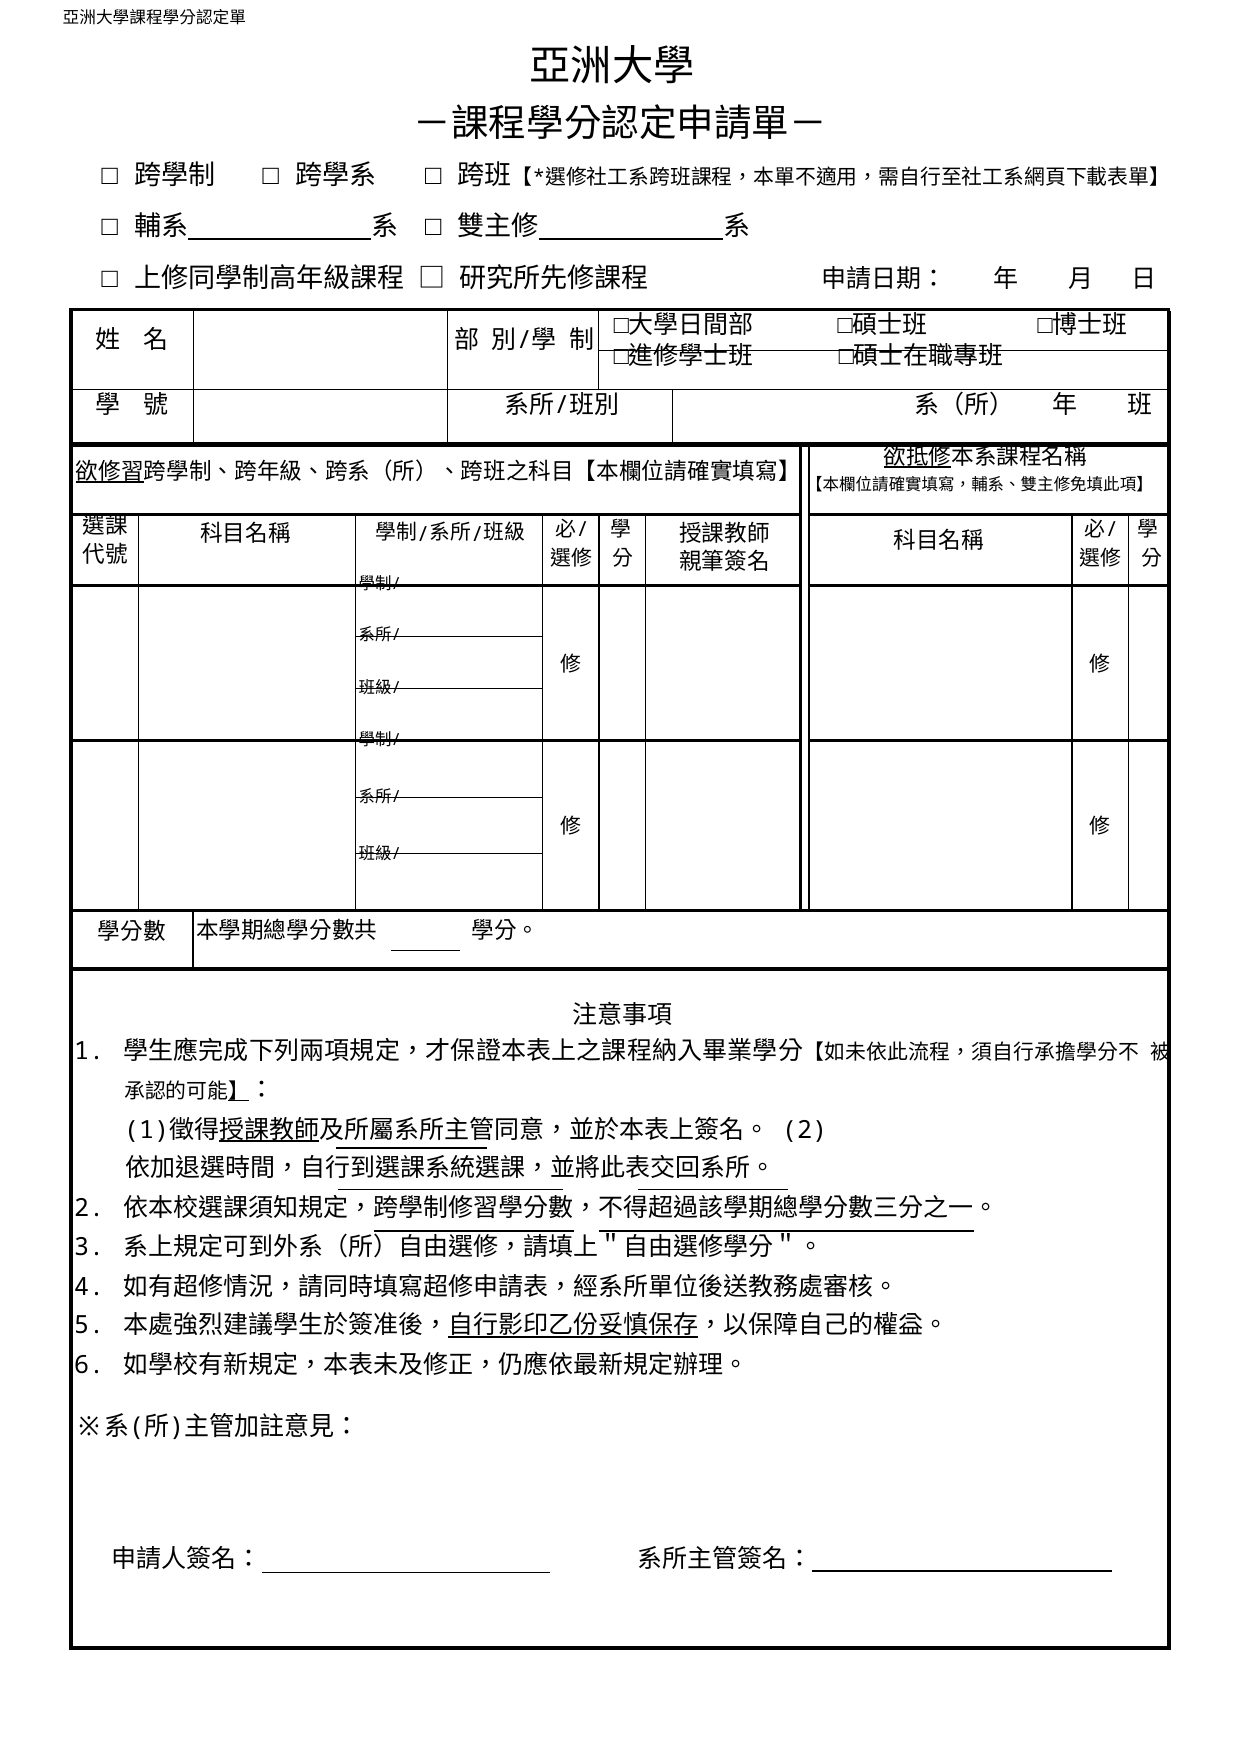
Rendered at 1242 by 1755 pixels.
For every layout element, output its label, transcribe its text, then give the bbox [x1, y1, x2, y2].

text 學制/ [1073, 732, 1128, 739]
text [673, 436, 1167, 442]
text 學 [600, 516, 637, 542]
text 系所/ [1073, 789, 1128, 805]
text 學制/ [1129, 732, 1167, 739]
text [810, 516, 988, 540]
text 學制/系所/班級 [356, 532, 536, 566]
text 學制/ [810, 742, 1071, 749]
text 系所/ [600, 627, 645, 644]
text 班級/ [358, 854, 542, 862]
text [448, 436, 672, 442]
text [679, 508, 799, 513]
text 修 [1073, 805, 1128, 837]
text 班級/ [600, 674, 645, 697]
text 學制/ [358, 742, 542, 749]
text 部 別/學 制 [448, 328, 598, 353]
text 學制/ [600, 732, 645, 739]
text [1171, 644, 1183, 674]
text 系所/ [810, 627, 1071, 644]
text 選課 [227, 525, 239, 529]
text □進修學士班 □碩士在職專班 [614, 336, 1167, 350]
text □ 輔系 系 □ 雙主修 系 [101, 204, 1183, 243]
text 班級/ [543, 837, 598, 862]
text [810, 644, 1071, 674]
text 4. 如有超修情況，請同時填寫超修申請表，經系所單位後送教務處審核。 [74, 1266, 1167, 1302]
text 班級/ [810, 674, 1071, 697]
text 學制/ [358, 587, 524, 594]
text 班級/ [810, 837, 1071, 862]
text [1171, 920, 1183, 943]
text 班級/ [646, 674, 799, 697]
text 系所/ [1129, 627, 1167, 644]
text 班級/ [1129, 837, 1167, 862]
text 必/ [555, 516, 598, 542]
text 班級/ [543, 674, 598, 697]
text 學制/ [1171, 732, 1183, 749]
text 系所/ [802, 627, 808, 644]
text 學制/ [358, 570, 524, 584]
text [1129, 644, 1167, 674]
text 系所/ [1171, 627, 1183, 644]
text 學制/ [646, 732, 799, 739]
text 系所/ [1129, 789, 1167, 805]
text [194, 328, 447, 353]
text 班級/ [802, 674, 808, 697]
text 選修 [1079, 542, 1128, 569]
text 學 [1129, 516, 1167, 542]
text 系所/ [358, 789, 385, 797]
text 科目名稱 [810, 540, 1003, 574]
text □進修學士班 □碩士在職專班 [1171, 336, 1183, 372]
text 系所/班別 [448, 393, 672, 418]
text 學制/ [543, 742, 598, 749]
text 系所/ [543, 789, 598, 805]
text 班級/ [1129, 674, 1167, 697]
text 系所/ [358, 627, 385, 636]
text 系所/ [646, 627, 799, 644]
text [1171, 542, 1183, 569]
text ※系(所)主管加註意見： [74, 1405, 1167, 1443]
text 學分。 [471, 920, 1167, 943]
text 班級/ [1073, 837, 1128, 862]
text [1171, 1548, 1183, 1573]
text 系所/ [1073, 627, 1128, 644]
text 5. 本處強烈建議學生於簽准後，自行影印乙份妥慎保存，以保障自己的權益。 [74, 1305, 1167, 1341]
text 修 [1073, 644, 1128, 674]
text [1129, 805, 1167, 837]
text [802, 508, 808, 540]
text 班級/ [358, 837, 542, 853]
text 2. 依本校選課須知規定，跨學制修習學分數，不得超過該學期總學分數三分之一。 [74, 1188, 1167, 1224]
text 分 [600, 542, 637, 569]
text [802, 644, 808, 674]
text 班級/ [600, 837, 645, 862]
text 系所/ [385, 627, 542, 636]
text 姓 名 [95, 328, 193, 353]
text 系所/ [358, 637, 542, 644]
text [646, 805, 799, 837]
text 本學期總學分數共 [194, 920, 390, 944]
text 科目名稱 [139, 532, 355, 566]
text 亞洲大學課程學分認定單 [62, 10, 1181, 27]
text 授課教師 [679, 516, 799, 540]
text 亞洲大學 [522, 47, 701, 89]
text 班級/ [358, 689, 542, 697]
text □ 上修同學制高年級課程 □ 研究所先修課程 申請日期： 年 月 日 [101, 256, 1196, 295]
text 系所/ [802, 789, 808, 805]
text 學制/ [810, 732, 1071, 739]
text 選課 [356, 516, 524, 532]
text □ 跨學制 □ 跨學系 □ 跨班【*選修社工系跨班課程，本單不適用，需自行至社工系網頁下載表單】 [101, 153, 1207, 192]
text 選課 [82, 516, 119, 532]
text 班級/ [358, 674, 542, 688]
text 代號 [82, 532, 138, 566]
text 系所/ [600, 789, 645, 805]
text 學制/ [600, 742, 645, 749]
text 【本欄位請確實填寫，輔系、雙主修免填此項】 [810, 479, 1167, 493]
text □進修學士班 □碩士在職專班 [614, 351, 1167, 372]
text [802, 805, 808, 837]
text 學制/ [1129, 742, 1167, 749]
text 選課 [139, 516, 355, 532]
text 6. 如學校有新規定，本表未及修正，仍應依最新規定辦理。 [74, 1344, 1167, 1381]
text 班級/ [802, 837, 808, 862]
text 系所/ [1171, 789, 1183, 805]
text [802, 540, 808, 574]
text 學制/ [802, 732, 808, 749]
text [1171, 1405, 1183, 1443]
text 學制/ [646, 742, 799, 749]
text 欲抵修本系課程名稱 [810, 447, 1167, 479]
text [1171, 805, 1183, 837]
text 選課 [82, 501, 524, 513]
text (1)徵得授課教師及所屬系所主管同意，並於本表上簽名。 (2)依加退選時間，自行到選課系統選課，並將此表交回系所。 [124, 1109, 849, 1184]
text 系所/ [543, 627, 598, 644]
text 系所/ [385, 789, 542, 797]
text 系所/ [358, 798, 542, 805]
text 1. 學生應完成下列兩項規定，才保證本表上之課程納入畢業學分【如未依此流程，須自行承擔學分不 被承認的可能】： [74, 1030, 1167, 1105]
text 分 [1129, 542, 1167, 569]
text 修 [560, 805, 598, 837]
text 班級/ [1073, 674, 1128, 697]
text 系所主管簽名： [637, 1548, 1167, 1573]
text 欲修習跨學制、跨年級、跨系（所）、跨班之科目【本欄位請確實填寫】 [76, 447, 799, 479]
text 系所/ [810, 789, 1071, 805]
text 3. 系上規定可到外系（所）自由選修，請填上＂自由選修學分＂。 [74, 1227, 1167, 1263]
text 選課 [121, 516, 138, 532]
text 親筆簽名 [679, 540, 799, 574]
text 學制/ [1073, 742, 1128, 749]
text [1171, 393, 1190, 418]
text 注意事項 [568, 1003, 676, 1028]
text [810, 805, 1071, 837]
text [194, 436, 447, 442]
text [810, 508, 988, 513]
text [194, 393, 447, 418]
text 班級/ [1171, 837, 1183, 862]
text 班級/ [646, 837, 799, 862]
text 班級/ [1171, 674, 1183, 697]
text [1171, 512, 1183, 542]
text 學 號 [95, 393, 193, 418]
text 系（所） 年 班 [673, 393, 1167, 418]
text 修 [560, 644, 598, 674]
text 學制/ [543, 732, 598, 739]
text 系所/ [646, 789, 799, 805]
text □大學日間部 □碩士班 □博士班 [614, 296, 1183, 328]
text [646, 644, 799, 674]
text －課程學分認定申請單－ [413, 89, 1183, 142]
text 學分數 [98, 920, 192, 944]
text 選修 [550, 542, 598, 569]
text 必/ [1084, 516, 1128, 542]
text [600, 805, 645, 837]
text [600, 644, 645, 674]
text 學制/ [390, 732, 542, 739]
text 申請人簽名： [111, 1548, 268, 1573]
